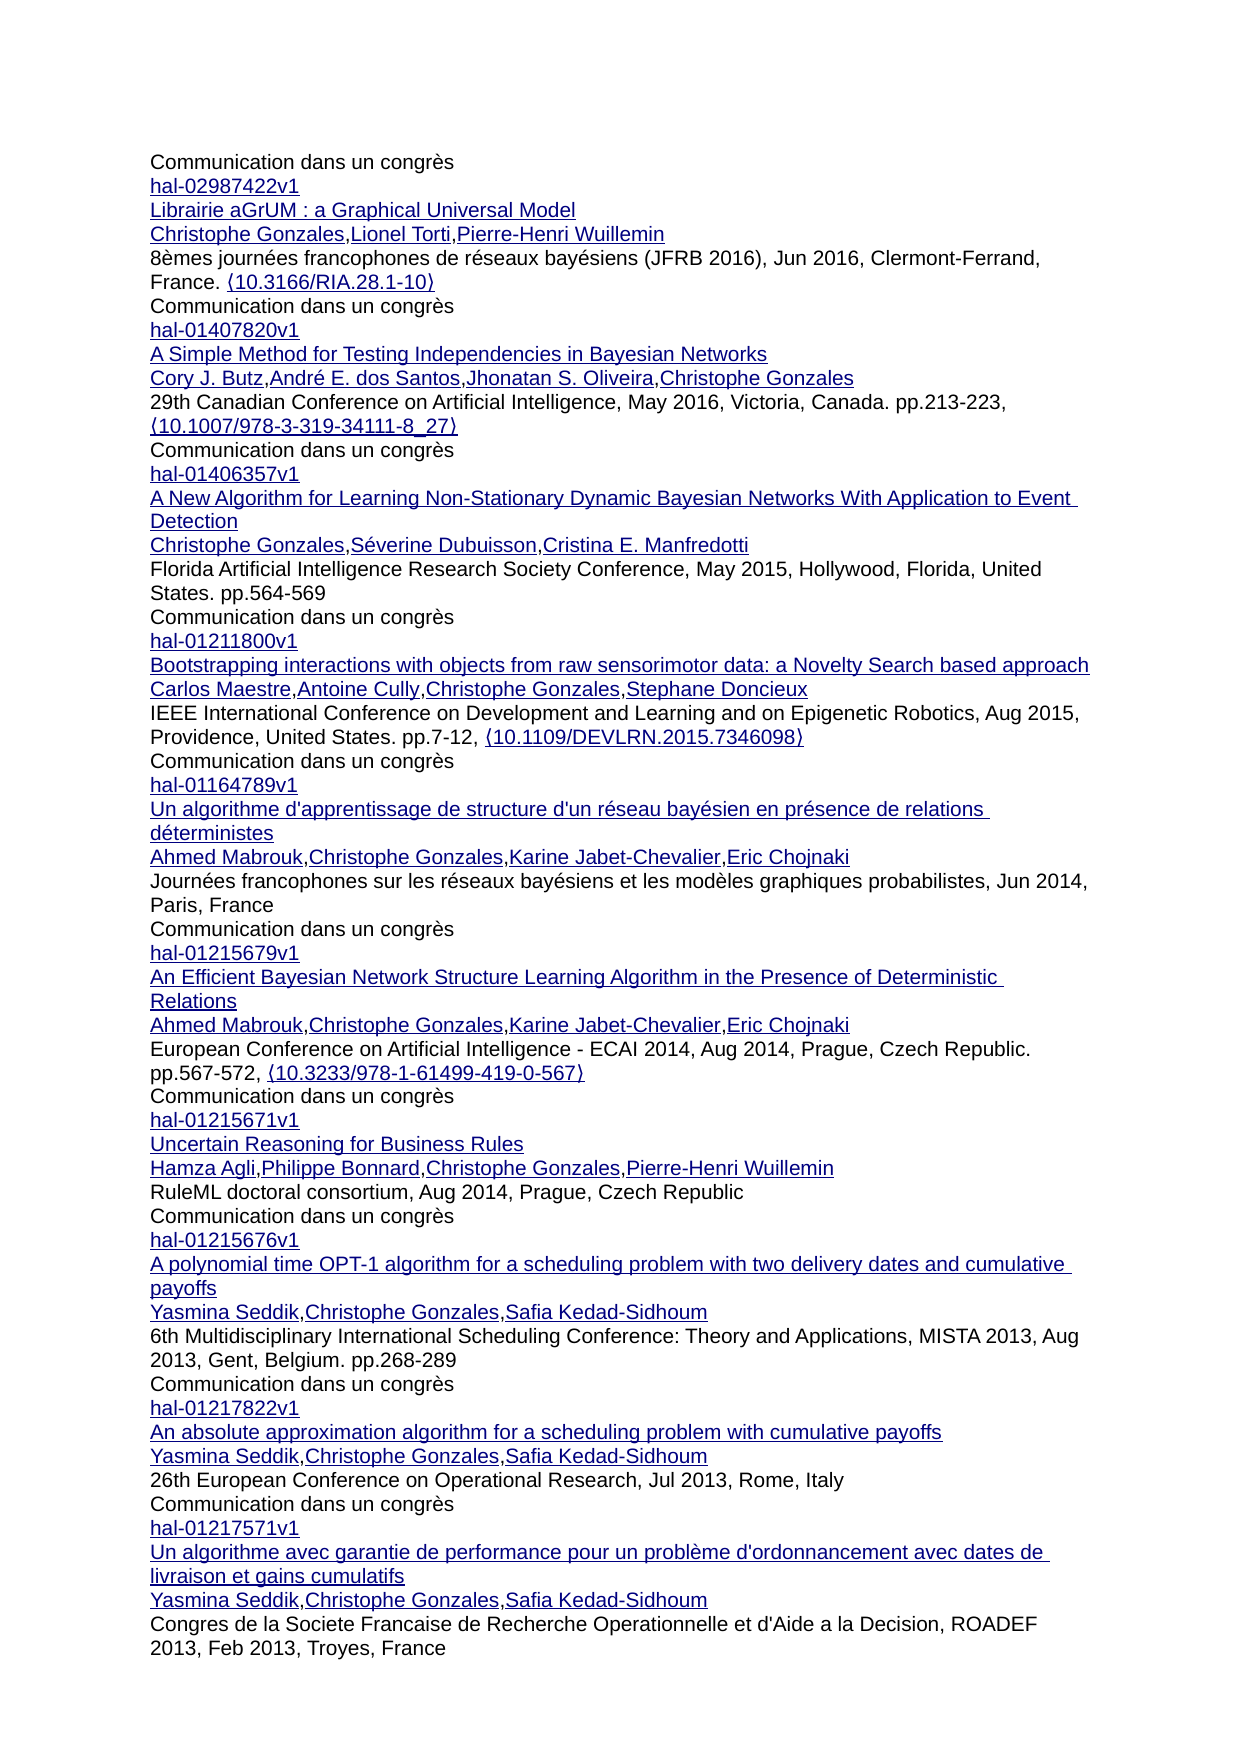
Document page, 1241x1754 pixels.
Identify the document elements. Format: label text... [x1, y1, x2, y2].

table_cell An Efficient Bayesian Network Structure Learning Algorithm in the Presence of Deterministic Relations Ahmed Mabrouk,Christophe Gonzales,Karine Jabet-Chevalier,Eric Chojnaki European Conference on Artificial Intelligence - ECAI 2014, Aug 2014, Prague, Czech Republic. pp.567-572, ⟨10.3233/978-1-61499-419-0-567⟩ Communication dans un congrès hal-01215671v1 [150, 965, 1090, 1132]
table_cell Carlos Maestre,Antoine Cully,Christophe Gonzales,Stephane Doncieux IEEE International Conference on Development and Learning and on Epigenetic Robotics, Aug 2015, Providence, United States. pp.7-12, ⟨10.1109/DEVLRN.2015.7346098⟩ Communication dans un congrès hal-01164789v1 [150, 675, 1090, 797]
table_cell A polynomial time OPT-1 algorithm for a scheduling problem with two delivery dates and cumulative payoffs Yasmina Seddik,Christophe Gonzales,Safia Kedad-Sidhoum 6th Multidisciplinary International Scheduling Conference: Theory and Applications, MISTA 2013, Aug 2013, Gent, Belgium. pp.268-289 Communication dans un congrès hal-01217822v1 [150, 1252, 1090, 1420]
table_cell Un algorithme avec garantie de performance pour un problème d'ordonnancement avec dates de livraison et gains cumulatifs Yasmina Seddik,Christophe Gonzales,Safia Kedad-Sidhoum Congres de la Societe Francaise de Recherche Operationnelle et d'Aide a la Decision, ROADEF 2013, Feb 2013, Troyes, France [150, 1540, 1090, 1659]
table_cell An absolute approximation algorithm for a scheduling problem with cumulative payoffs Yasmina Seddik,Christophe Gonzales,Safia Kedad-Sidhoum 26th European Conference on Operational Research, Jul 2013, Rome, Italy Communication dans un congrès hal-01217571v1 [150, 1420, 1090, 1539]
table_cell Uncertain Reasoning for Business Rules Hamza Agli,Philippe Bonnard,Christophe Gonzales,Pierre-Henri Wuillemin RuleML doctoral consortium, Aug 2014, Prague, Czech Republic Communication dans un congrès hal-01215676v1 [150, 1132, 1090, 1252]
table_cell Communication dans un congrès hal-02987422v1 [150, 150, 1090, 198]
table_cell A Simple Method for Testing Independencies in Bayesian Networks Cory J. Butz,André E. dos Santos,Jhonatan S. Oliveira,Christophe Gonzales 29th Canadian Conference on Artificial Intelligence, May 2016, Victoria, Canada. pp.213-223, ⟨10.1007/978-3-319-34111-8_27⟩ Communication dans un congrès hal-01406357v1 [150, 342, 1090, 485]
table_cell Bootstrapping interactions with objects from raw sensorimotor data: a Novelty Search based approach [150, 653, 1090, 674]
table_cell Un algorithme d'apprentissage de structure d'un réseau bayésien en présence de relations déterministes Ahmed Mabrouk,Christophe Gonzales,Karine Jabet-Chevalier,Eric Chojnaki Journées francophones sur les réseaux bayésiens et les modèles graphiques probabilistes, Jun 2014, Paris, France Communication dans un congrès hal-01215679v1 [150, 797, 1090, 964]
table_cell Librairie aGrUM : a Graphical Universal Model Christophe Gonzales,Lionel Torti,Pierre-Henri Wuillemin 8èmes journées francophones de réseaux bayésiens (JFRB 2016), Jun 2016, Clermont-Ferrand, France. ⟨10.3166/RIA.28.1-10⟩ Communication dans un congrès hal-01407820v1 [150, 198, 1090, 342]
table_cell A New Algorithm for Learning Non-Stationary Dynamic Bayesian Networks With Application to Event Detection Christophe Gonzales,Séverine Dubuisson,Cristina E. Manfredotti Florida Artificial Intelligence Research Society Conference, May 2015, Hollywood, Florida, United States. pp.564-569 Communication dans un congrès hal-01211800v1 [150, 485, 1090, 653]
